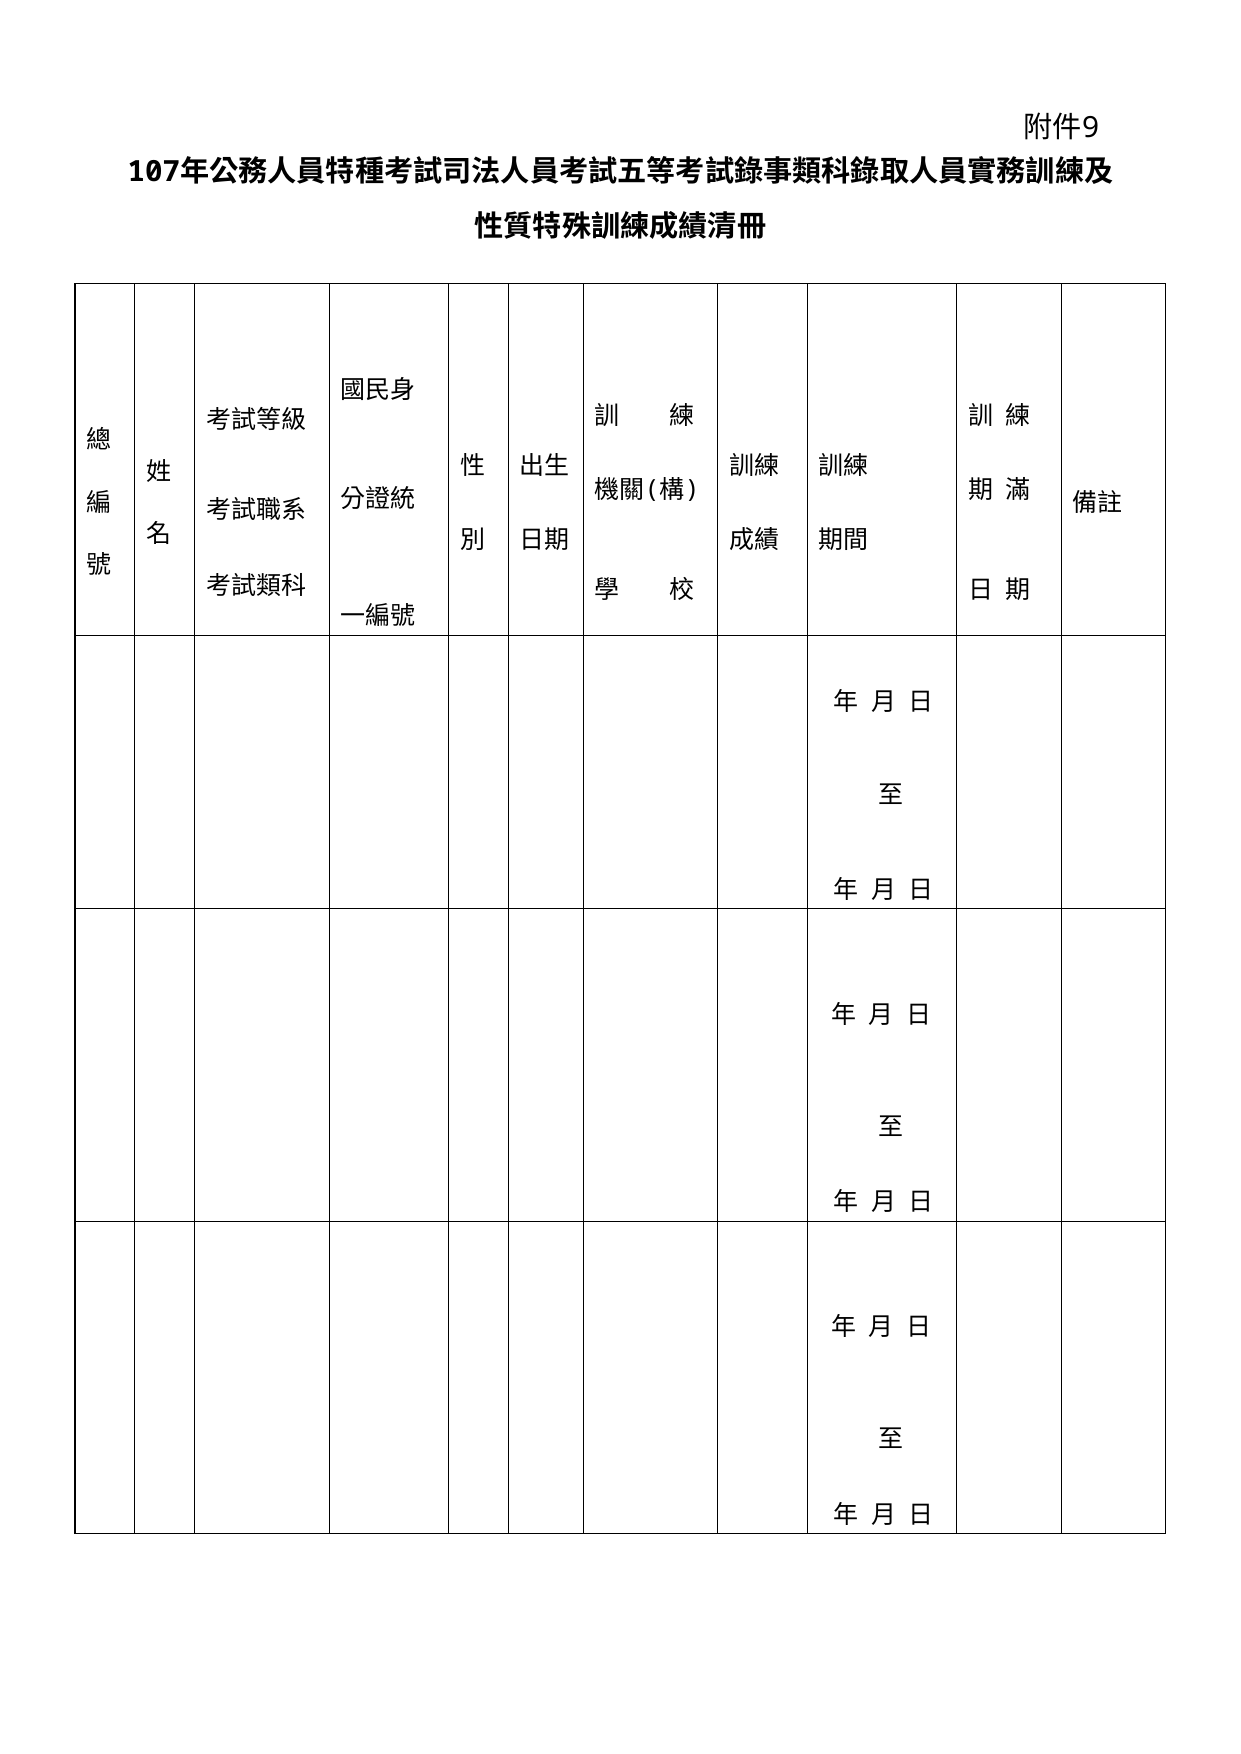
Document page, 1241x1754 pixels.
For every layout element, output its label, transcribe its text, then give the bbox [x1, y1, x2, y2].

table_cell [449, 909, 508, 1221]
table_header 姓名 [135, 284, 194, 635]
table_cell [76, 636, 134, 908]
text 附件9 [1023, 103, 1127, 143]
table_cell [718, 1222, 807, 1533]
table_cell 年 月 日 至 年 月 日 [808, 636, 956, 908]
table_cell [76, 909, 134, 1221]
table_cell [1062, 909, 1165, 1221]
table_cell [195, 909, 329, 1221]
table_cell [509, 909, 583, 1221]
table_header 備註 [1062, 284, 1165, 635]
table_cell [135, 1222, 194, 1533]
table_cell [718, 636, 807, 908]
table_cell [584, 636, 717, 908]
table_header 總編號 [76, 284, 134, 635]
table_cell [509, 1222, 583, 1533]
table_cell 年 月 日 至 年 月 日 [808, 1222, 956, 1533]
table_cell [330, 636, 448, 908]
table_header 考試等級 考試職系 考試類科 [195, 284, 329, 635]
table_cell [1062, 1222, 1165, 1533]
table_cell [195, 1222, 329, 1533]
table_header 訓 練 期 滿 日 期 [957, 284, 1061, 635]
table_header 國民身 分證統 一編號 [330, 284, 448, 635]
table_cell [135, 909, 194, 1221]
table_header 性 別 [449, 284, 508, 635]
table_cell [509, 636, 583, 908]
table_header 出生 日期 [509, 284, 583, 635]
text 性質特殊訓練成績清冊 [75, 203, 1165, 245]
table_cell [449, 636, 508, 908]
table_header 訓 練 機關(構) 學 校 [584, 284, 717, 635]
table_cell [330, 1222, 448, 1533]
table_cell [135, 636, 194, 908]
table_cell [330, 909, 448, 1221]
table_cell [584, 1222, 717, 1533]
table_cell [584, 909, 717, 1221]
table_cell [957, 1222, 1061, 1533]
table_header 訓練 期間 [808, 284, 956, 635]
text 107年公務人員特種考試司法人員考試五等考試錄事類科錄取人員實務訓練及 [75, 148, 1165, 190]
table_cell [195, 636, 329, 908]
table_header 訓練 成績 [718, 284, 807, 635]
table_cell [1062, 636, 1165, 908]
table_cell [449, 1222, 508, 1533]
table_cell [76, 1222, 134, 1533]
table_cell 年 月 日 至 年 月 日 [808, 909, 956, 1221]
table_cell [718, 909, 807, 1221]
table_cell [957, 636, 1061, 908]
table_cell [957, 909, 1061, 1221]
